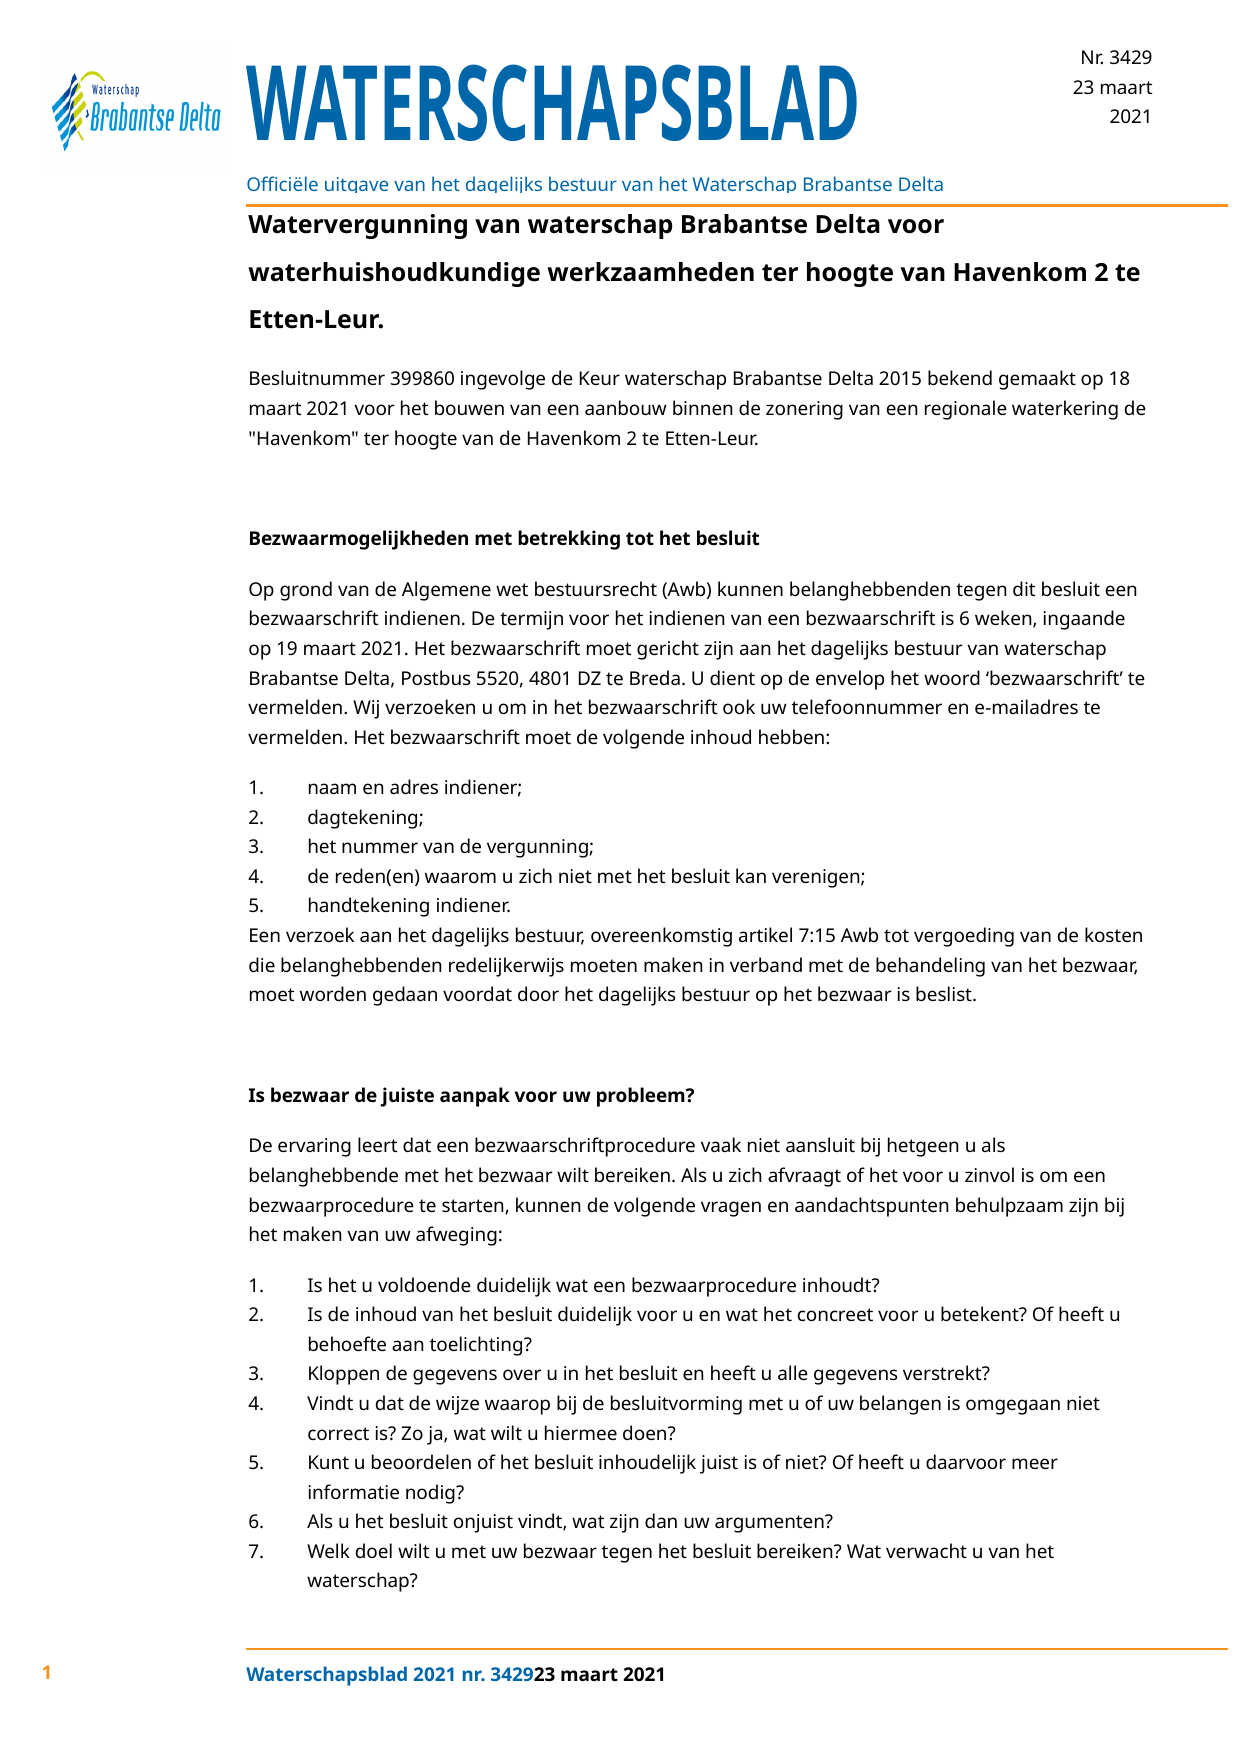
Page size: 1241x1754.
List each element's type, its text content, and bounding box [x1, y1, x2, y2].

text De ervaring leert dat een bezwaarschriftprocedure vaak niet aansluit bij hetgeen u als belanghebbende met het bezwaar wilt bereiken. Als u zich afvraagt of het voor u zinvol is om een bezwaarprocedure te starten, kunnen de volgende vragen en aandachtspunten behulpzaam zijn bij het maken van uw afweging: [248, 1133, 1152, 1247]
list naam en adres indiener; [248, 774, 1152, 800]
list de reden(en) waarom u zich niet met het besluit kan verenigen; [248, 863, 1152, 889]
text Op grond van de Algemene wet bestuursrecht (Awb) kunnen belanghebbenden tegen dit besluit een bezwaarschrift indienen. De termijn voor het indienen van een bezwaarschrift is 6 weken, ingaande op 19 maart 2021. Het bezwaarschrift moet gericht zijn aan het dagelijks bestuur van waterschap Brabantse Delta, Postbus 5520, 4801 DZ te Breda. U dient op de envelop het woord ‘bezwaarschrift’ te vermelden. Wij verzoeken u om in het bezwaarschrift ook uw telefoonnummer en e‑mailadres te vermelden. Het bezwaarschrift moet de volgende inhoud hebben: [248, 576, 1152, 749]
list dagtekening; [248, 804, 1152, 829]
list Is de inhoud van het besluit duidelijk voor u en wat het concreet voor u betekent? Of heeft u behoefte aan toelichting? [248, 1301, 1152, 1357]
list Is het u voldoende duidelijk wat een bezwaarprocedure inhoudt? [248, 1272, 1152, 1297]
text Watervergunning van waterschap Brabantse Delta voor waterhuishoudkundige werkzaamheden ter hoogte van Havenkom 2 te Etten-Leur. [248, 207, 1152, 336]
text Een verzoek aan het dagelijks bestuur, overeenkomstig artikel 7:15 Awb tot vergoeding van de kosten die belanghebbenden redelijkerwijs moeten maken in verband met de behandeling van het bezwaar, moet worden gedaan voordat door het dagelijks bestuur op het bezwaar is beslist. [248, 922, 1152, 1007]
picture [41, 47, 231, 172]
list Vindt u dat de wijze waarop bij de besluitvorming met u of uw belangen is omgegaan niet correct is? Zo ja, wat wilt u hiermee doen? [248, 1390, 1152, 1445]
list Welk doel wilt u met uw bezwaar tegen het besluit bereiken? Wat verwacht u van het waterschap? [248, 1538, 1152, 1593]
text Bezwaarmogelijkheden met betrekking tot het besluit [248, 526, 1152, 551]
list handtekening indiener. [248, 893, 1152, 918]
text Is bezwaar de juiste aanpak voor uw probleem? [248, 1082, 1152, 1108]
list Kloppen de gegevens over u in het besluit en heeft u alle gegevens verstrekt? [248, 1361, 1152, 1386]
text Besluitnummer 399860 ingevolge de Keur waterschap Brabantse Delta 2015 bekend gemaakt op 18 maart 2021 voor het bouwen van een aanbouw binnen de zonering van een regionale waterkering de "Havenkom" ter hoogte van de Havenkom 2 te Etten-Leur. [248, 366, 1152, 450]
list Kunt u beoordelen of het besluit inhoudelijk juist is of niet? Of heeft u daarvoor meer informatie nodig? [248, 1449, 1152, 1504]
list Als u het besluit onjuist vindt, wat zijn dan uw argumenten? [248, 1508, 1152, 1534]
list het nummer van de vergunning; [248, 833, 1152, 859]
